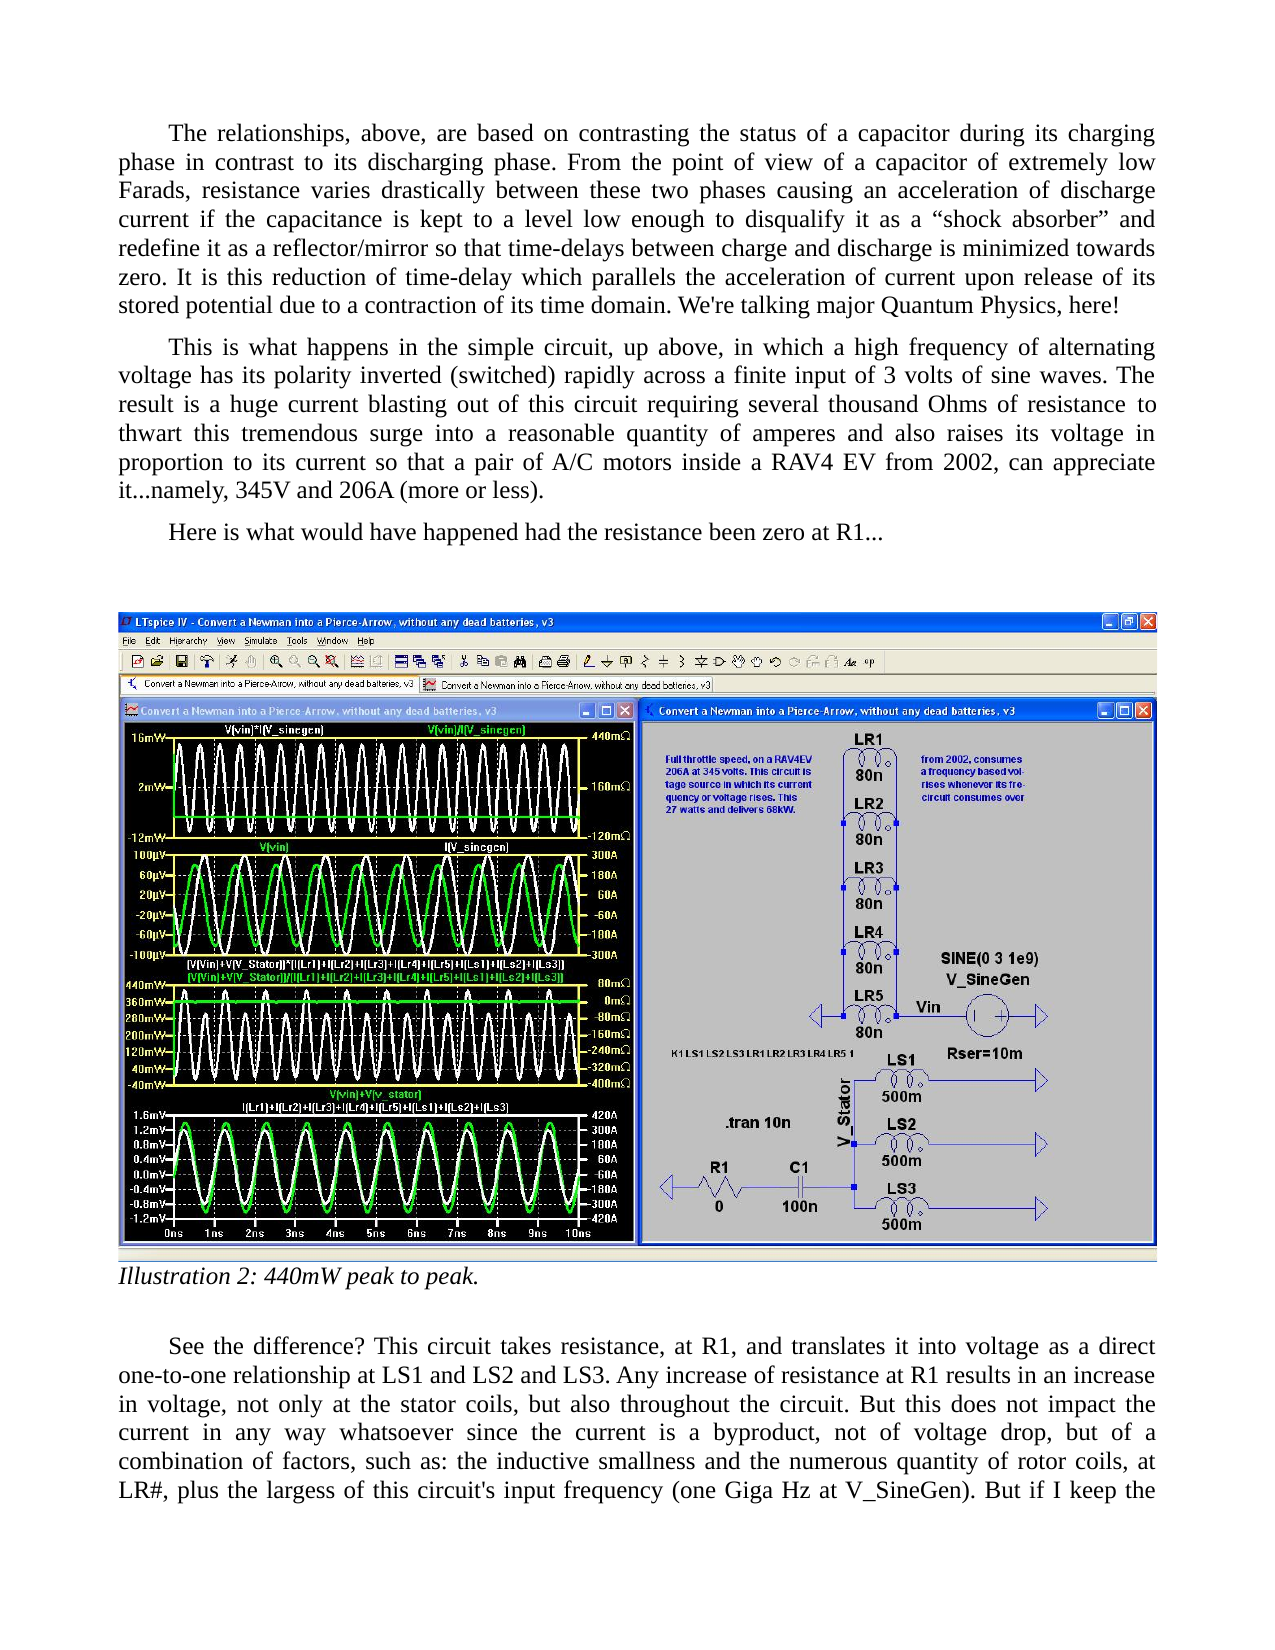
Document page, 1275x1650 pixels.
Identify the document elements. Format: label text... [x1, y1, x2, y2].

text See the difference? This circuit takes resistance, at R1, and translates it into voltage as a direct one-to-one relationship at LS1 and LS2 and LS3. Any increase of resistance at R1 results in an increase in voltage, not only at the stator coils, but also throughout the circuit. But this does not impact the current in any way whatsoever since the current is a byproduct, not of voltage drop, but of a combination of factors, such as: the inductive smallness and the numerous quantity of rotor coils, at LR#, plus the largess of this circuit's input frequency (one Giga Hz at V_SineGen). But if I keep the [118, 1331, 1157, 1504]
text Illustration 2: 440mW peak to peak. [118, 1262, 1157, 1290]
picture [118, 612, 1158, 1262]
text Here is what would have happened had the resistance been zero at R1... [118, 517, 1157, 546]
text The relationships, above, are based on contrasting the status of a capacitor during its charging phase in contrast to its discharging phase. From the point of view of a capacitor of extremely low Farads, resistance varies drastically between these two phases causing an acceleration of discharge current if the capacitance is kept to a level low enough to disqualify it as a “shock absorber” and redefine it as a reflector/mirror so that time-delays between charge and discharge is minimized towards zero. It is this reduction of time-delay which parallels the acceleration of current upon release of its stored potential due to a contraction of its time domain. We're talking major Quantum Physics, here! [118, 118, 1157, 319]
text This is what happens in the simple circuit, up above, in which a high frequency of alternating voltage has its polarity inverted (switched) rapidly across a finite input of 3 volts of sine waves. The result is a huge current blasting out of this circuit requiring several thousand Ohms of resistance to thwart this tremendous surge into a reasonable quantity of amperes and also raises its voltage in proportion to its current so that a pair of A/C motors inside a RAV4 EV from 2002, can appreciate it...namely, 345V and 206A (more or less). [118, 332, 1157, 504]
